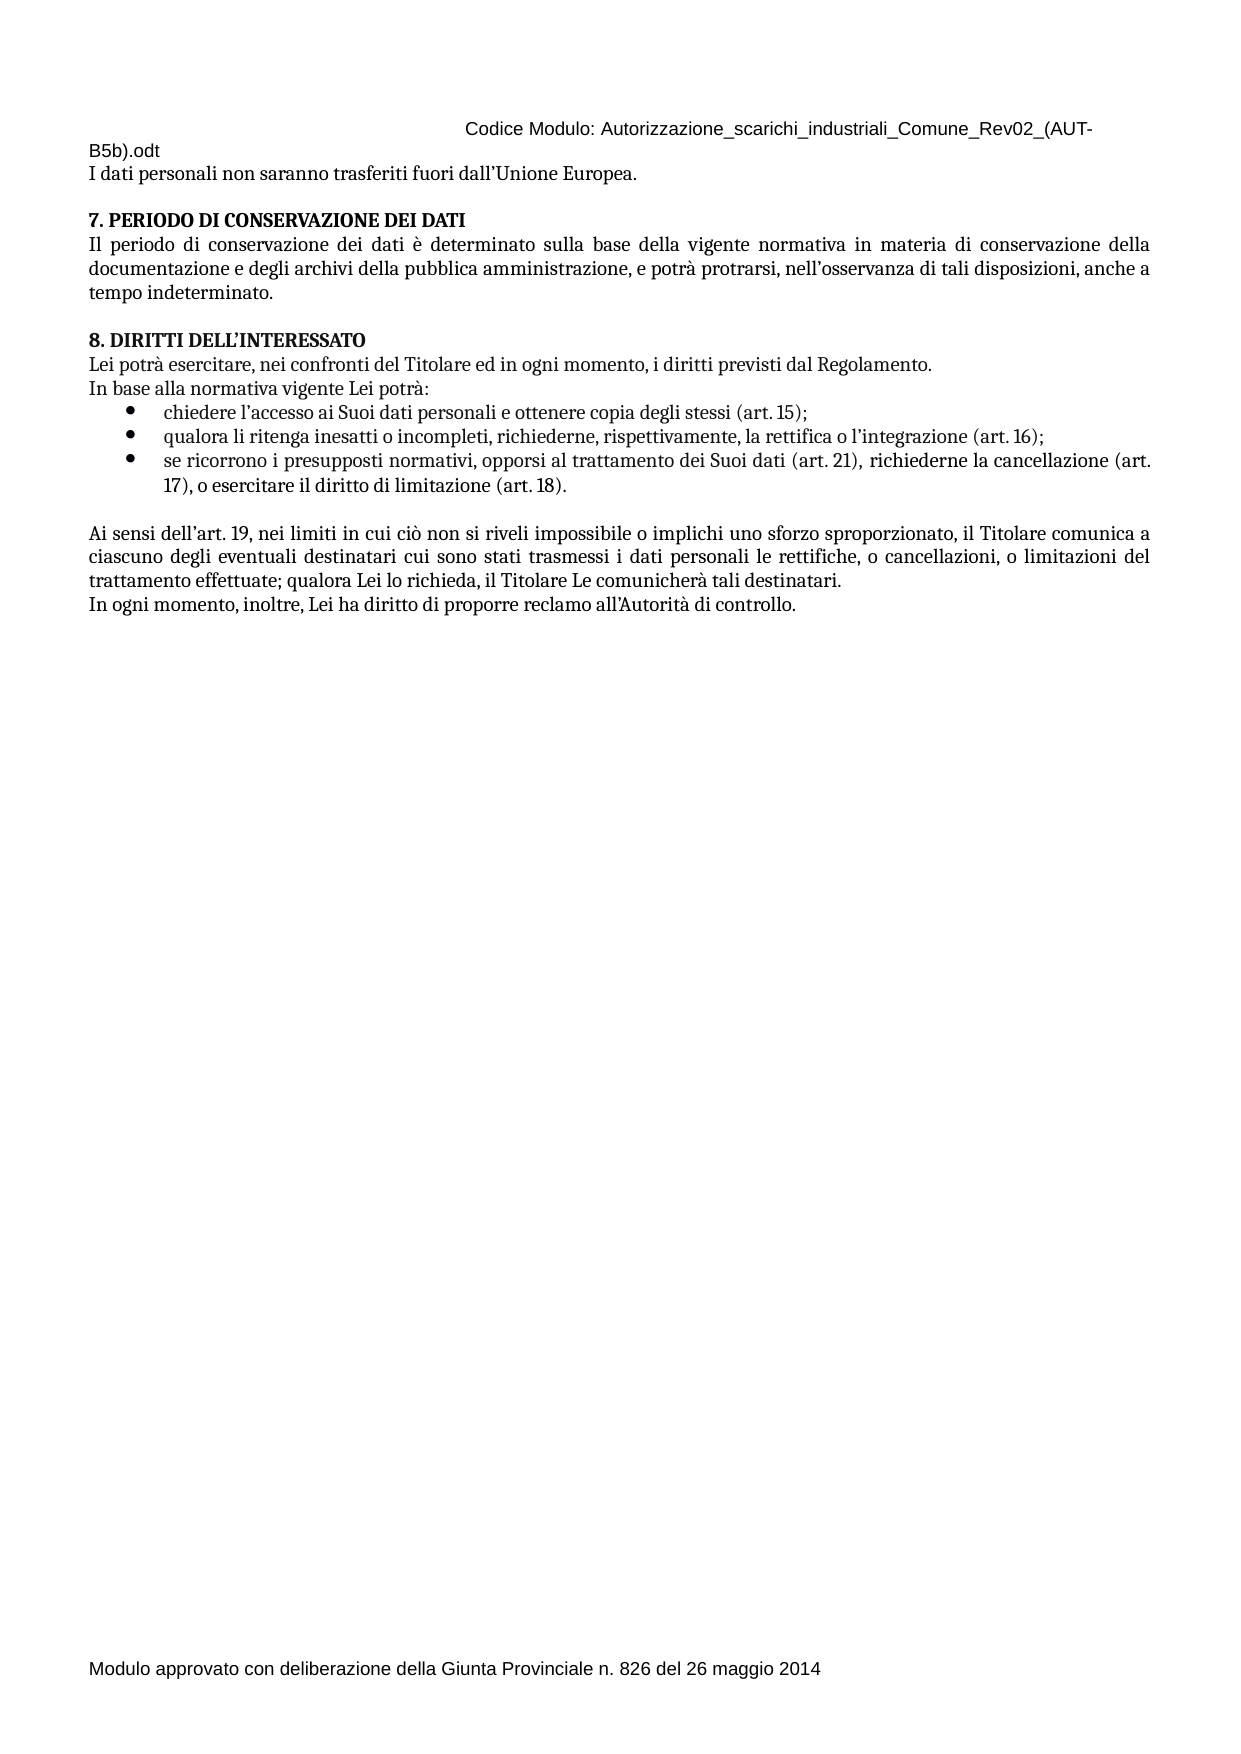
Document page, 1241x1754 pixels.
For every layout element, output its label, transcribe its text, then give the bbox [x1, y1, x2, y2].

list chiedere l’accesso ai Suoi dati personali e ottenere copia degli stessi (art. 15); [126, 401, 1152, 425]
list se ricorrono i presupposti normativi, opporsi al trattamento dei Suoi dati (art. 21), richiederne la cancellazione (art. 17), o esercitare il diritto di limitazione (art. 18). [126, 449, 1152, 497]
list qualora li ritenga inesatti o incompleti, richiederne, rispettivamente, la rettifica o l’integrazione (art. 16); [126, 425, 1152, 449]
text 7. PERIODO DI CONSERVAZIONE DEI DATI [89, 209, 1152, 233]
text Lei potrà esercitare, nei confronti del Titolare ed in ogni momento, i diritti previsti dal Regolamento. [89, 353, 1152, 377]
text 8. DIRITTI DELL’INTERESSATO [89, 329, 1152, 353]
text In base alla normativa vigente Lei potrà: [89, 377, 1152, 401]
text Ai sensi dell’art. 19, nei limiti in cui ciò non si riveli impossibile o implichi uno sforzo sproporzionato, il Titolare comunica a ciascuno degli eventuali destinatari cui sono stati trasmessi i dati personali le rettifiche, o cancellazioni, o limitazioni del trattamento effettuate; qualora Lei lo richieda, il Titolare Le comunicherà tali destinatari. [89, 521, 1152, 593]
text In ogni momento, inoltre, Lei ha diritto di proporre reclamo all’Autorità di controllo. [89, 593, 1152, 617]
text I dati personali non saranno trasferiti fuori dall’Unione Europea. [89, 161, 1152, 185]
text Il periodo di conservazione dei dati è determinato sulla base della vigente normativa in materia di conservazione della documentazione e degli archivi della pubblica amministrazione, e potrà protrarsi, nell’osservanza di tali disposizioni, anche a tempo indeterminato. [89, 233, 1152, 305]
